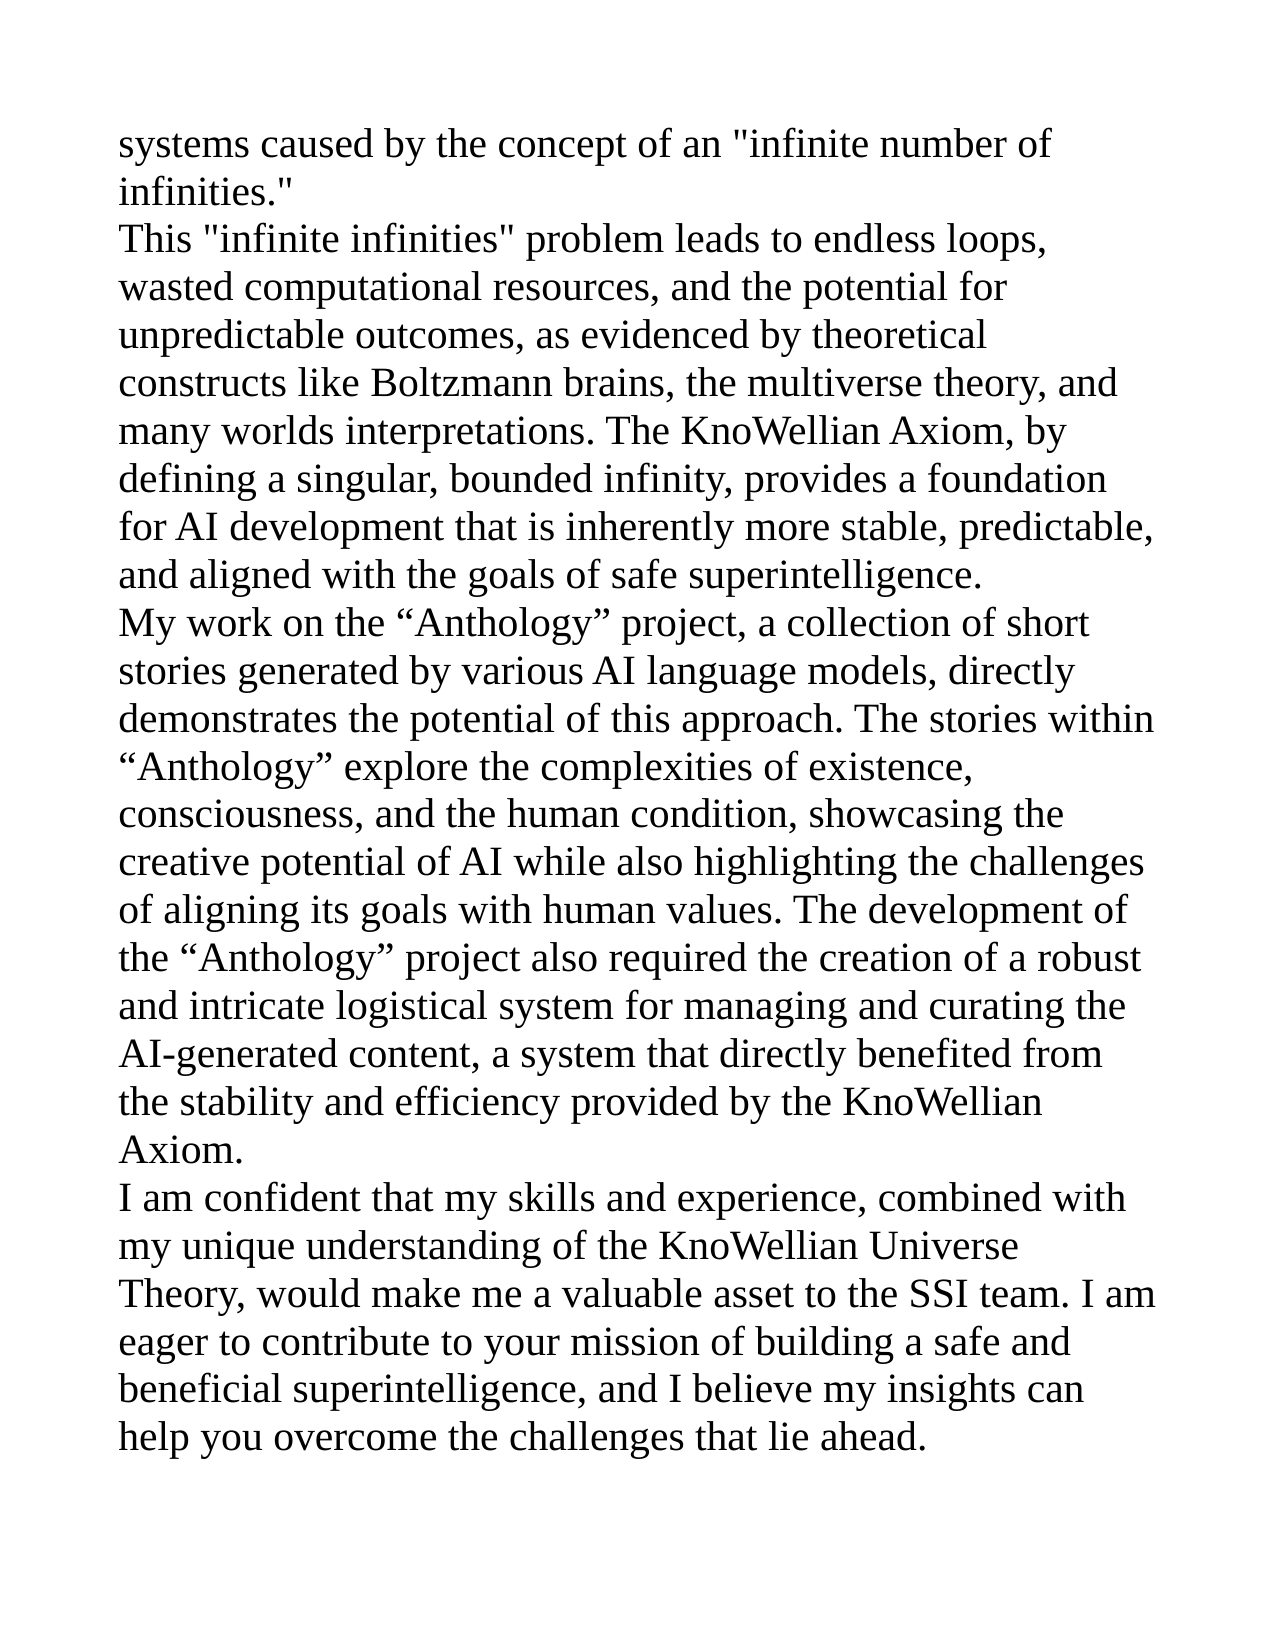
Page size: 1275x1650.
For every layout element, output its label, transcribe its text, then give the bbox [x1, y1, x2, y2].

text This "infinite infinities" problem leads to endless loops, wasted computational resources, and the potential for unpredictable outcomes, as evidenced by theoretical constructs like Boltzmann brains, the multiverse theory, and many worlds interpretations. The KnoWellian Axiom, by defining a singular, bounded infinity, provides a foundation for AI development that is inherently more stable, predictable, and aligned with the goals of safe superintelligence. [118, 214, 1157, 597]
text I am confident that my skills and experience, combined with my unique understanding of the KnoWellian Universe Theory, would make me a valuable asset to the SSI team. I am eager to contribute to your mission of building a safe and beneficial superintelligence, and I believe my insights can help you overcome the challenges that lie ahead. [118, 1172, 1157, 1460]
text systems caused by the concept of an "infinite number of infinities." [118, 118, 1157, 214]
text My work on the “Anthology” project, a collection of short stories generated by various AI language models, directly demonstrates the potential of this approach. The stories within “Anthology” explore the complexities of existence, consciousness, and the human condition, showcasing the creative potential of AI while also highlighting the challenges of aligning its goals with human values. The development of the “Anthology” project also required the creation of a robust and intricate logistical system for managing and curating the AI-generated content, a system that directly benefited from the stability and efficiency provided by the KnoWellian Axiom. [118, 597, 1157, 1172]
